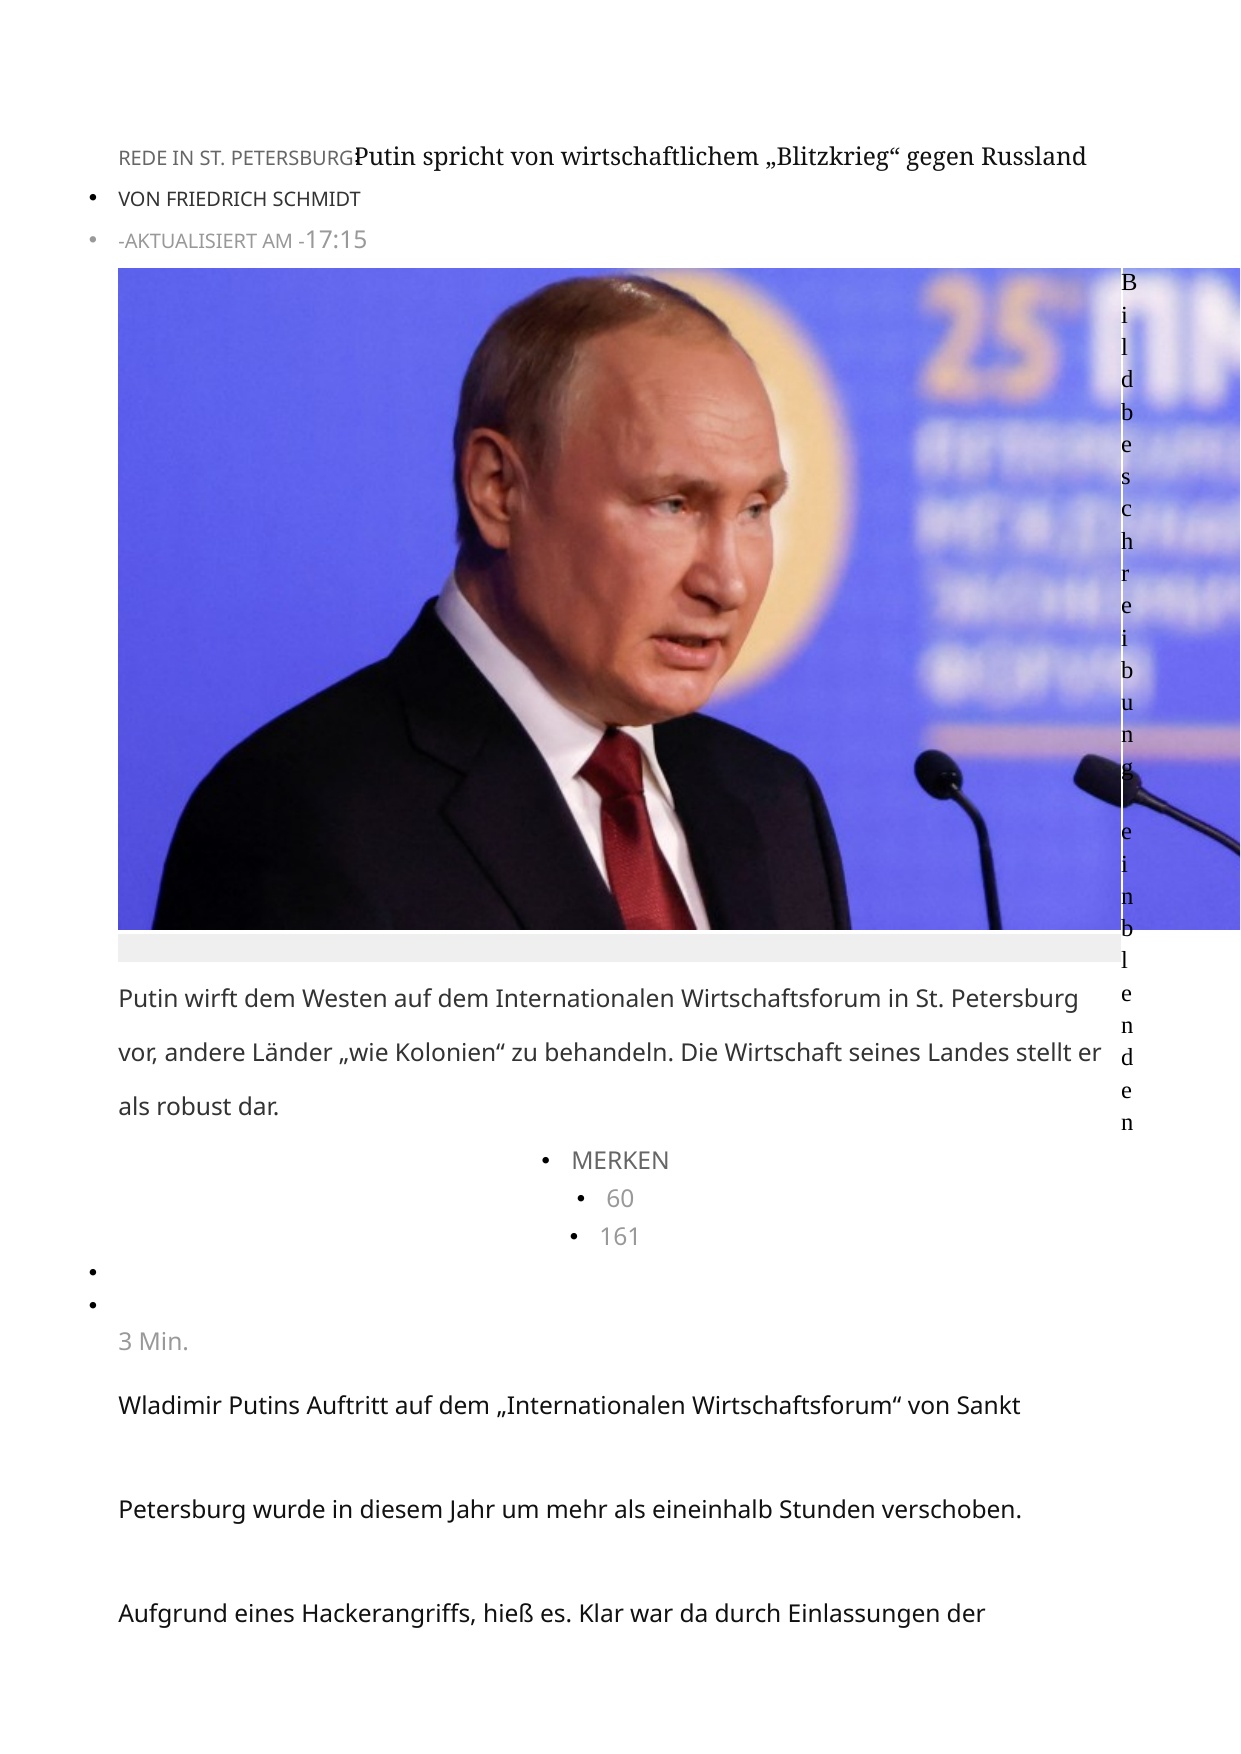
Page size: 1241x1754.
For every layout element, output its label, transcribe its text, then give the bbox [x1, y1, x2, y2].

picture [118, 268, 1121, 930]
picture [1123, 268, 1241, 930]
text Putin wirft dem Westen auf dem Internationalen Wirtschaftsforum in St. Petersburg vor, andere Länder „wie Kolonien“ zu behandeln. Die Wirtschaft seines Landes stellt er als robust dar. [118, 981, 1121, 1122]
list -AKTUALISIERT AM -17:15 [118, 222, 1122, 255]
list VON FRIEDRICH SCHMIDT [118, 185, 1122, 212]
picture [1125, 668, 1130, 677]
list 161 [118, 1220, 1122, 1253]
text Wladimir Putins Auftritt auf dem „Internationalen Wirtschaftsforum“ von Sankt Petersburg wurde in diesem Jahr um mehr als eineinhalb Stunden verschoben. Aufgrund eines Hackerangriffs, hieß es. Klar war da durch Einlassungen der [118, 1389, 1122, 1630]
list 60 [118, 1181, 1122, 1215]
subtitle REDE IN ST. PETERSBURGPutin spricht von wirtschaftlichem „Blitzkrieg“ gegen Russland [118, 139, 1122, 172]
list MERKEN [118, 1143, 1122, 1176]
text 3 Min. [118, 1324, 1122, 1357]
picture [1125, 410, 1130, 419]
